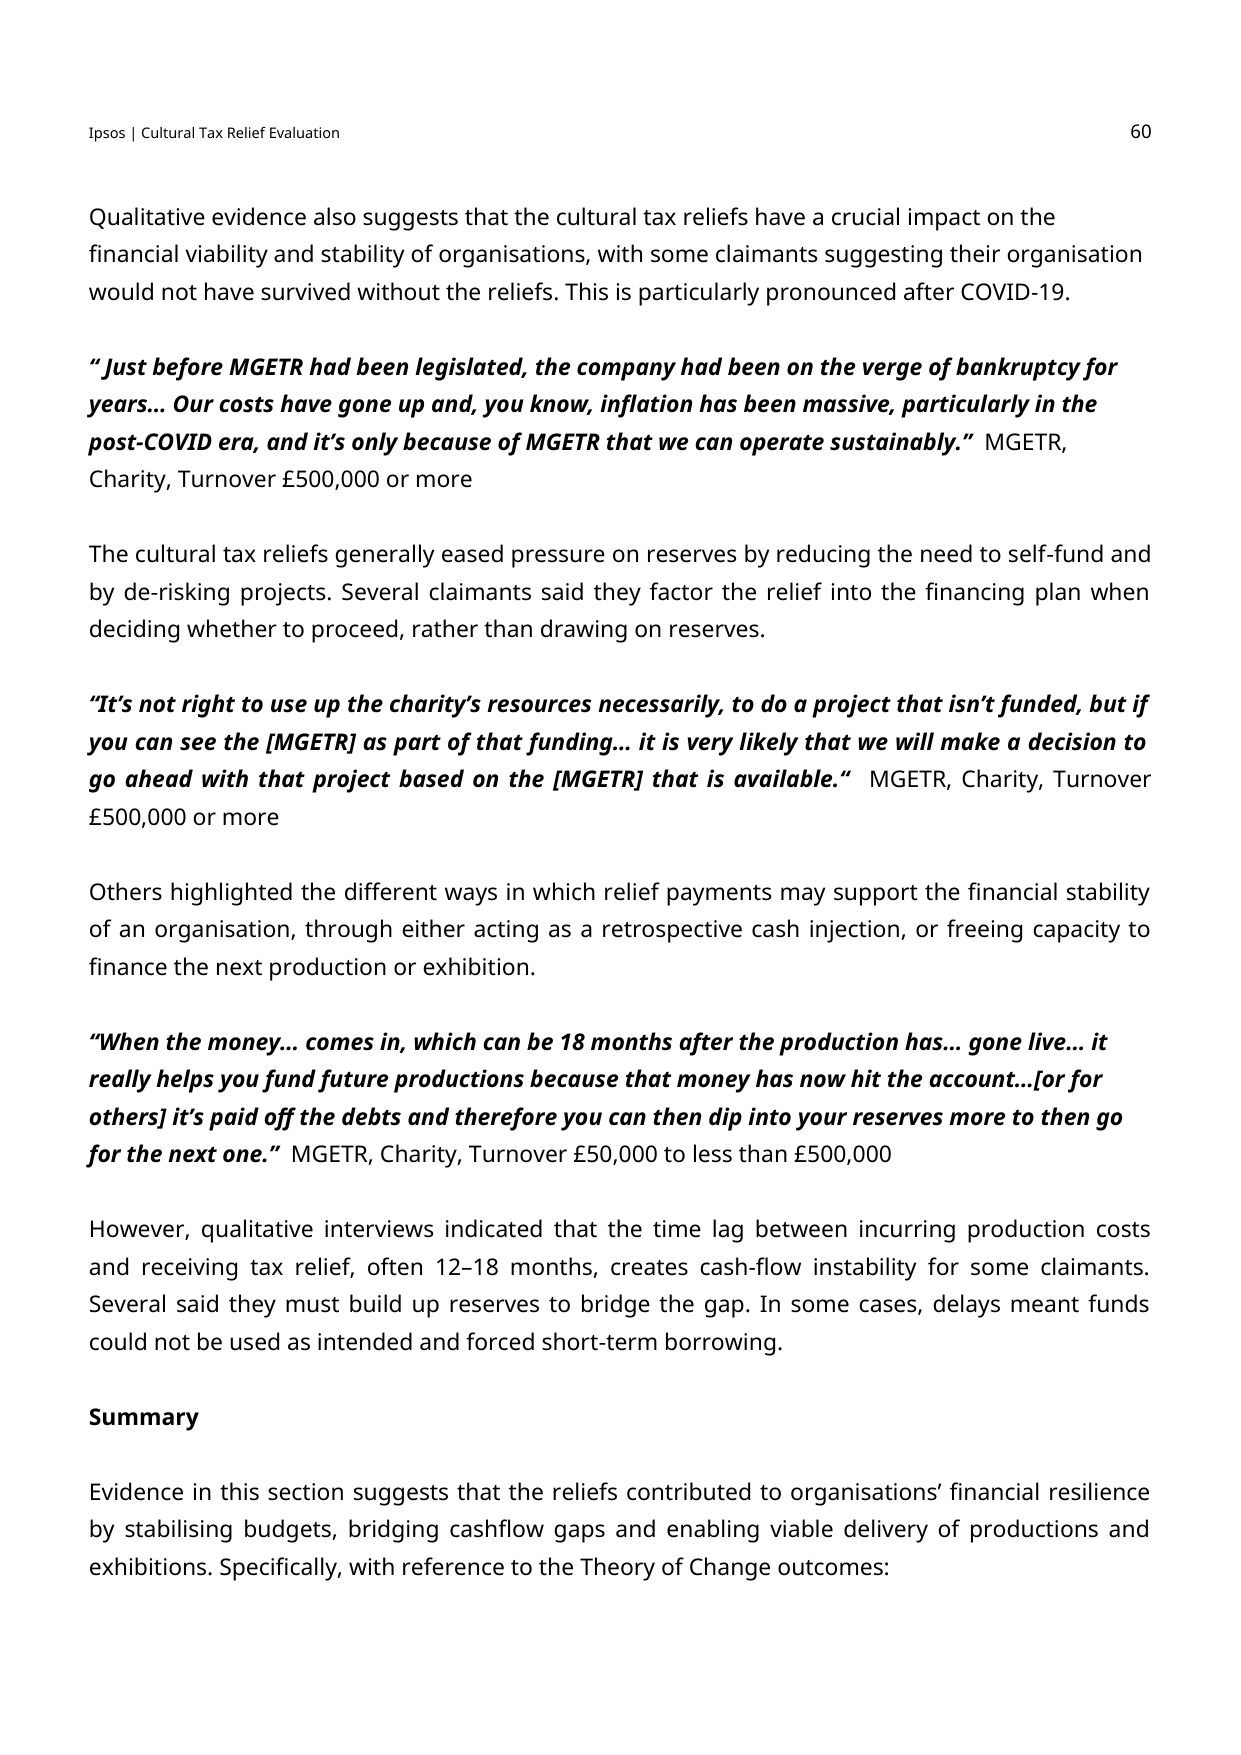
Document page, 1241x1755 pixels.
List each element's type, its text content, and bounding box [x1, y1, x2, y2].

text Qualitative evidence also suggests that the cultural tax reliefs have a crucial impact on the financial viability and stability of organisations, with some claimants suggesting their organisation would not have survived without the reliefs. This is particularly pronounced after COVID-19. [89, 201, 1152, 307]
text “ Just before MGETR had been legislated, the company had been on the verge of bankruptcy for years… Our costs have gone up and, you know, inflation has been massive, particularly in the post-COVID era, and it’s only because of MGETR that we can operate sustainably.” MGETR, Charity, Turnover £500,000 or more [89, 351, 1152, 494]
text Evidence in this section suggests that the reliefs contributed to organisations’ financial resilience by stabilising budgets, bridging cashflow gaps and enabling viable delivery of productions and exhibitions. Specifically, with reference to the Theory of Change outcomes: [89, 1476, 1152, 1582]
text The cultural tax reliefs generally eased pressure on reserves by reducing the need to self‑fund and by de‑risking projects. Several claimants said they factor the relief into the financing plan when deciding whether to proceed, rather than drawing on reserves. [89, 538, 1152, 644]
text “When the money… comes in, which can be 18 months after the production has… gone live… it really helps you fund future productions because that money has now hit the account…[or for others] it’s paid off the debts and therefore you can then dip into your reserves more to then go for the next one.” MGETR, Charity, Turnover £50,000 to less than £500,000 [89, 1026, 1152, 1169]
text However, qualitative interviews indicated that the time lag between incurring production costs and receiving tax relief, often 12–18 months, creates cash-flow instability for some claimants. Several said they must build up reserves to bridge the gap. In some cases, delays meant funds could not be used as intended and forced short‑term borrowing. [89, 1213, 1152, 1357]
text Summary [89, 1401, 1152, 1432]
text “It’s not right to use up the charity’s resources necessarily, to do a project that isn’t funded, but if you can see the [MGETR] as part of that funding… it is very likely that we will make a decision to go ahead with that project based on the [MGETR] that is available.“ MGETR, Charity, Turnover £500,000 or more [89, 688, 1152, 832]
text Others highlighted the different ways in which relief payments may support the financial stability of an organisation, through either acting as a retrospective cash injection, or freeing capacity to finance the next production or exhibition. [89, 876, 1152, 982]
